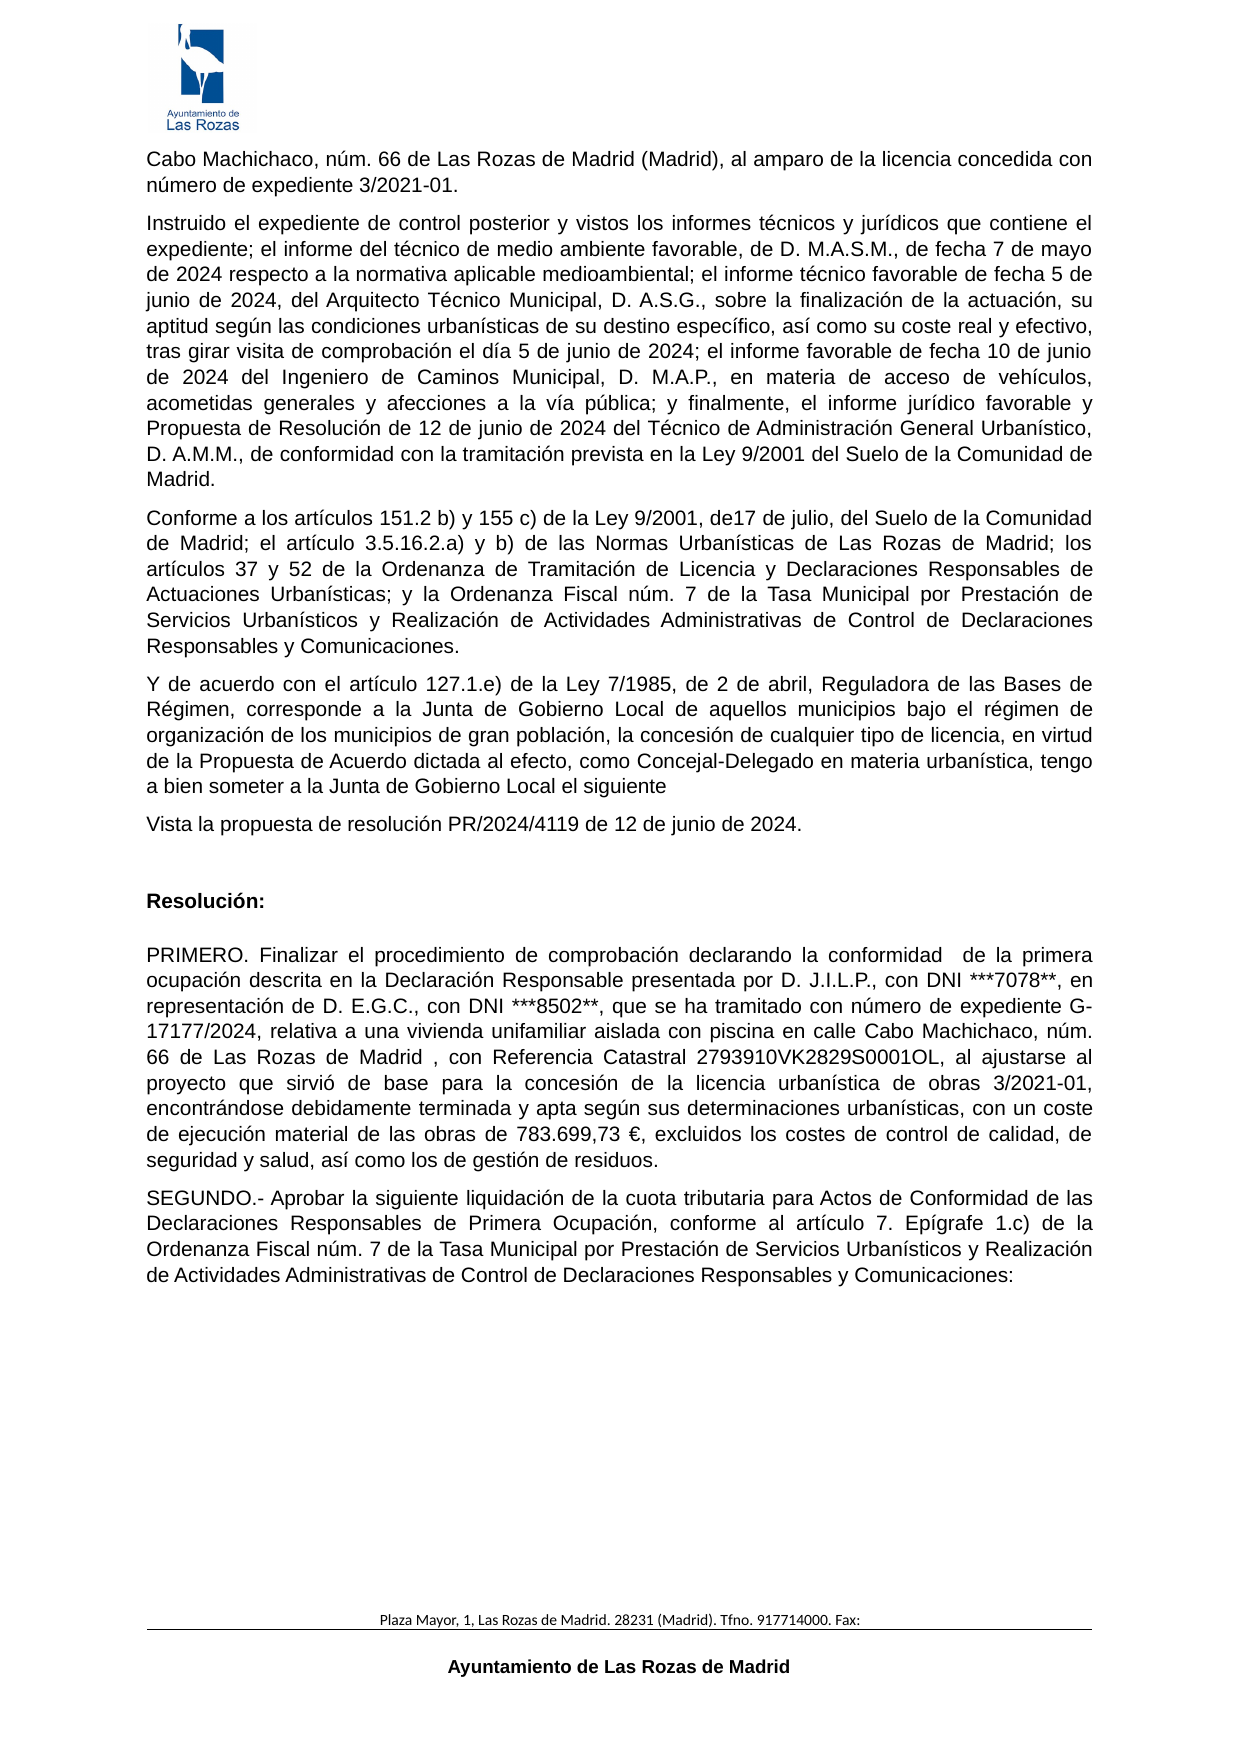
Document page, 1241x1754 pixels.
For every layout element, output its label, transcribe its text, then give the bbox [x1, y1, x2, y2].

text Instruido el expediente de control posterior y vistos los informes técnicos y jurídicos que contiene el expediente; el informe del técnico de medio ambiente favorable, de D. M.A.S.M., de fecha 7 de mayo de 2024 respecto a la normativa aplicable medioambiental; el informe técnico favorable de fecha 5 de junio de 2024, del Arquitecto Técnico Municipal, D. A.S.G., sobre la finalización de la actuación, su aptitud según las condiciones urbanísticas de su destino específico, así como su coste real y efectivo, tras girar visita de comprobación el día 5 de junio de 2024; el informe favorable de fecha 10 de junio de 2024 del Ingeniero de Caminos Municipal, D. M.A.P., en materia de acceso de vehículos, acometidas generales y afecciones a la vía pública; y finalmente, el informe jurídico favorable y Propuesta de Resolución de 12 de junio de 2024 del Técnico de Administración General Urbanístico, D. A.M.M., de conformidad con la tramitación prevista en la Ley 9/2001 del Suelo de la Comunidad de Madrid. [146, 211, 1094, 491]
text Cabo Machichaco, núm. 66 de Las Rozas de Madrid (Madrid), al amparo de la licencia concedida con número de expediente 3/2021-01. [146, 147, 1094, 197]
text Resolución: [146, 888, 1087, 912]
text Y de acuerdo con el artículo 127.1.e) de la Ley 7/1985, de 2 de abril, Reguladora de las Bases de Régimen, corresponde a la Junta de Gobierno Local de aquellos municipios bajo el régimen de organización de los municipios de gran población, la concesión de cualquier tipo de licencia, en virtud de la Propuesta de Acuerdo dictada al efecto, como Concejal-Delegado en materia urbanística, tengo a bien someter a la Junta de Gobierno Local el siguiente [146, 672, 1094, 798]
text SEGUNDO.- Aprobar la siguiente liquidación de la cuota tributaria para Actos de Conformidad de las Declaraciones Responsables de Primera Ocupación, conforme al artículo 7. Epígrafe 1.c) de la Ordenanza Fiscal núm. 7 de la Tasa Municipal por Prestación de Servicios Urbanísticos y Realización de Actividades Administrativas de Control de Declaraciones Responsables y Comunicaciones: [146, 1186, 1094, 1286]
text Conforme a los artículos 151.2 b) y 155 c) de la Ley 9/2001, de17 de julio, del Suelo de la Comunidad de Madrid; el artículo 3.5.16.2.a) y b) de las Normas Urbanísticas de Las Rozas de Madrid; los artículos 37 y 52 de la Ordenanza de Tramitación de Licencia y Declaraciones Responsables de Actuaciones Urbanísticas; y la Ordenanza Fiscal núm. 7 de la Tasa Municipal por Prestación de Servicios Urbanísticos y Realización de Actividades Administrativas de Control de Declaraciones Responsables y Comunicaciones. [146, 505, 1094, 657]
text PRIMERO. Finalizar el procedimiento de comprobación declarando la conformidad de la primera ocupación descrita en la Declaración Responsable presentada por D. J.I.L.P., con DNI ***7078**, en representación de D. E.G.C., con DNI ***8502**, que se ha tramitado con número de expediente G- 17177/2024, relativa a una vivienda unifamiliar aislada con piscina en calle Cabo Machichaco, núm. 66 de Las Rozas de Madrid , con Referencia Catastral 2793910VK2829S0001OL, al ajustarse al proyecto que sirvió de base para la concesión de la licencia urbanística de obras 3/2021-01, encontrándose debidamente terminada y apta según sus determinaciones urbanísticas, con un coste de ejecución material de las obras de 783.699,73 €, excluidos los costes de control de calidad, de seguridad y salud, así como los de gestión de residuos. [146, 942, 1094, 1171]
text Vista la propuesta de resolución PR/2024/4119 de 12 de junio de 2024. [146, 812, 1094, 836]
